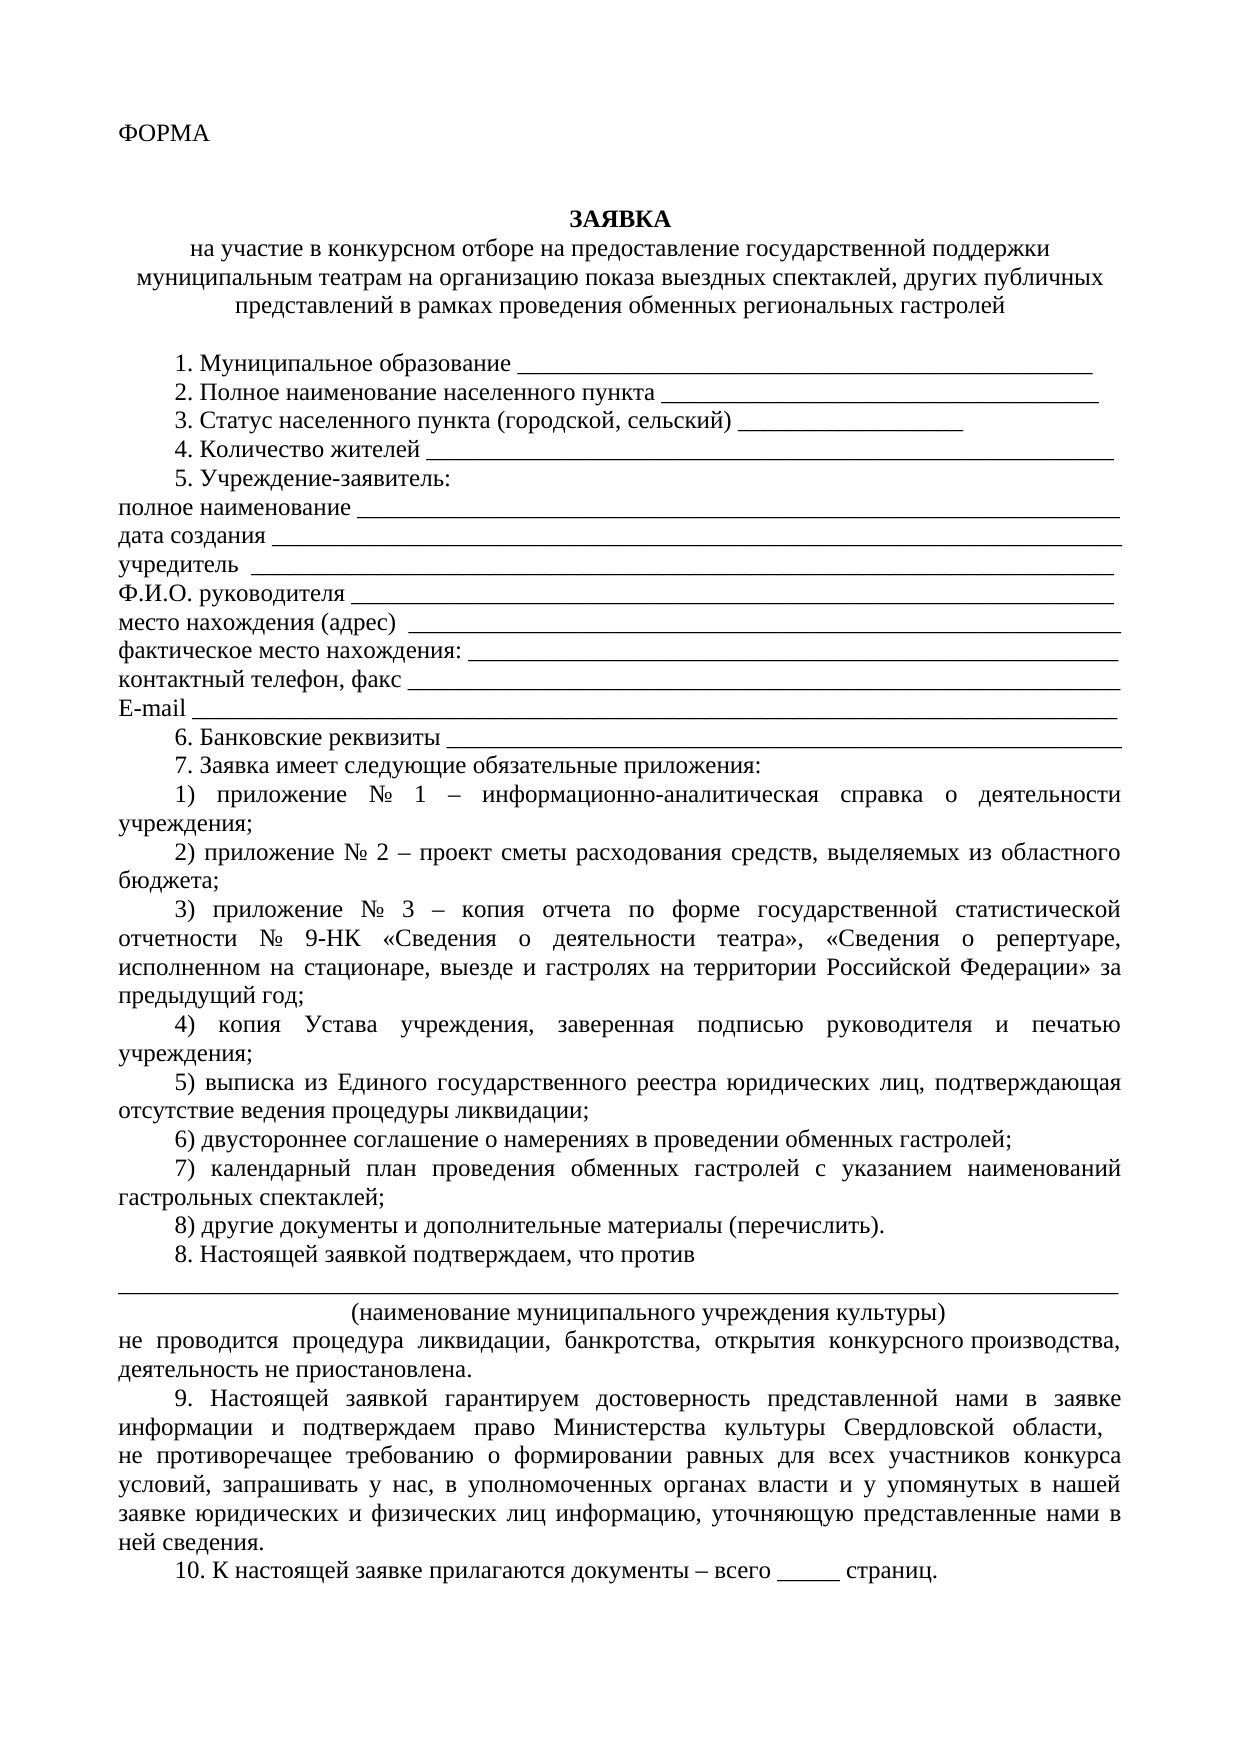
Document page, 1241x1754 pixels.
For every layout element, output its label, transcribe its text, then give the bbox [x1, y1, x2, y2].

text 9. Настоящей заявкой гарантируем достоверность представленной нами в заявке информации и подтверждаем право Министерства культуры Свердловской области, не противоречащее требованию о формировании равных для всех участников конкурса условий, запрашивать у нас, в уполномоченных органах власти и у упомянутых в нашей заявке юридических и физических лиц информацию, уточняющую представленные нами в ней сведения. [118, 1383, 1122, 1556]
text 6. Банковские реквизиты ______________________________________________________ [118, 722, 1122, 751]
text 2) приложение № 2 – проект сметы расходования средств, выделяемых из областного бюджета; [118, 837, 1122, 894]
text 1) приложение № 1 – информационно-аналитическая справка о деятельности учреждения; [118, 779, 1122, 837]
text 8. Настоящей заявкой подтверждаем, что против [118, 1239, 1122, 1268]
text 1. Муниципальное образование ______________________________________________ [118, 348, 1122, 377]
text 8) другие документы и дополнительные материалы (перечислить). [118, 1211, 1122, 1239]
text полное наименование _____________________________________________________________ [118, 492, 1122, 521]
text 7. Заявка имеет следующие обязательные приложения: [118, 751, 1122, 779]
text 3) приложение № 3 – копия отчета по форме государственной статистической отчетности № 9-НК «Сведения о деятельности театра», «Сведения о репертуаре, исполненном на стационаре, выезде и гастролях на территории Российской Федерации» за предыдущий год; [118, 894, 1122, 1009]
text Ф.И.О. руководителя _____________________________________________________________ [118, 578, 1122, 607]
text контактный телефон, факс _________________________________________________________ [118, 664, 1122, 693]
text дата создания ____________________________________________________________________ [118, 521, 1122, 549]
text 5) выписка из Единого государственного реестра юридических лиц, подтверждающая отсутствие ведения процедуры ликвидации; [118, 1067, 1122, 1124]
text учредитель _____________________________________________________________________ [118, 549, 1122, 578]
text 4) копия Устава учреждения, заверенная подписью руководителя и печатью учреждения; [118, 1009, 1122, 1067]
text 4. Количество жителей _______________________________________________________ [118, 434, 1122, 463]
text E-mail __________________________________________________________________________ [118, 693, 1122, 722]
text не проводится процедура ликвидации, банкротства, открытия конкурсного производства, деятельность не приостановлена. [118, 1326, 1122, 1383]
text место нахождения (адрес) _________________________________________________________ [118, 607, 1122, 636]
text ________________________________________________________________________________ [118, 1268, 1122, 1297]
text ЗАЯВКА [118, 204, 1122, 233]
text 10. К настоящей заявке прилагаются документы – всего _____ страниц. [118, 1556, 1122, 1584]
text ФОРМА [118, 118, 1122, 147]
text 7) календарный план проведения обменных гастролей с указанием наименований гастрольных спектаклей; [118, 1153, 1122, 1211]
text на участие в конкурсном отборе на предоставление государственной поддержки муниципальным театрам на организацию показа выездных спектаклей, других публичных представлений в рамках проведения обменных региональных гастролей [118, 233, 1122, 319]
text 6) двустороннее соглашение о намерениях в проведении обменных гастролей; [118, 1124, 1122, 1153]
text фактическое место нахождения: ____________________________________________________ [118, 636, 1122, 664]
text (наименование муниципального учреждения культуры) [118, 1297, 1122, 1326]
text 3. Статус населенного пункта (городской, сельский) __________________ [118, 406, 1122, 434]
text 5. Учреждение-заявитель: [118, 463, 1122, 492]
text 2. Полное наименование населенного пункта ___________________________________ [118, 377, 1122, 406]
